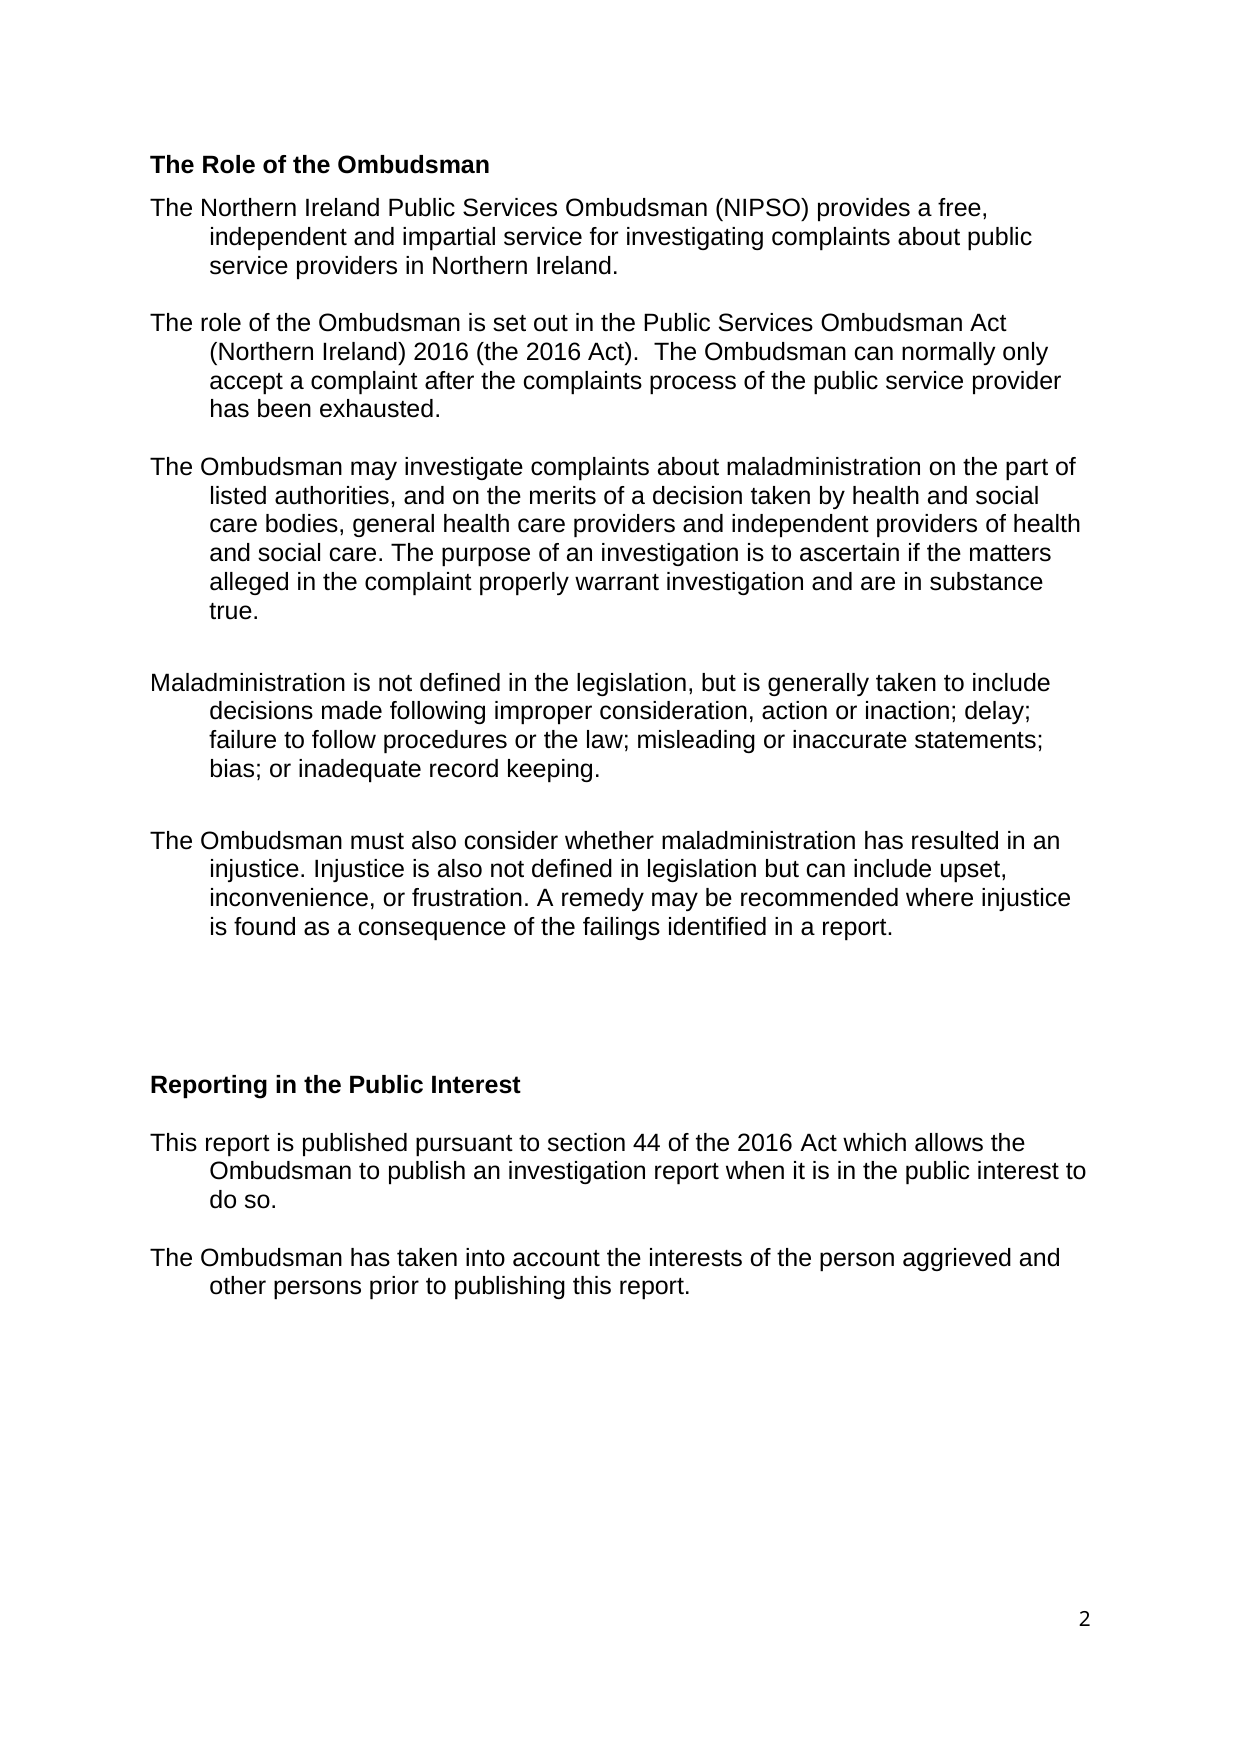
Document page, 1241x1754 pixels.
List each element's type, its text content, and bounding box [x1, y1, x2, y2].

text The Ombudsman must also consider whether maladministration has resulted in an injustice. Injustice is also not defined in legislation but can include upset, inconvenience, or frustration. A remedy may be recommended where injustice is found as a consequence of the failings identified in a report. [150, 826, 1090, 941]
text You should normally complete the complaints procedure of the organisation concerned. The role of the Ombudsman is set out in the Public Services Ombudsman Act (Northern Ireland) 2016 (the 2016 Act). The Ombudsman can normally only accept a complaint after the complaints process of the public service provider has been exhausted. [150, 308, 1090, 423]
text The Northern Ireland Public Services Ombudsman (NIPSO) provides a free, independent and impartial service for investigating complaints about public service providers in Northern Ireland. [150, 193, 1090, 279]
text The Role of the Ombudsman [150, 150, 1090, 179]
text Maladministration is not defined in the legislation, but is generally taken to include decisions made following improper consideration, action or inaction; delay; failure to follow procedures or the law; misleading or inaccurate statements; bias; or inadequate record keeping. [150, 667, 1090, 782]
text The Ombudsman has taken into account the interests of the person aggrieved and other persons prior to publishing this report. [150, 1242, 1090, 1300]
text Reporting in the Public Interest [150, 1070, 1090, 1099]
text The Ombudsman may investigate complaints about maladministration on the part of listed authorities, and on the merits of a decision taken by health and social care bodies, general health care providers and independent providers of health and social care. The purpose of an investigation is to ascertain if the matters alleged in the complaint properly warrant investigation and are in substance true. [150, 452, 1090, 624]
text This report is published pursuant to section 44 of the 2016 Act which allows the Ombudsman to publish an investigation report when it is in the public interest to do so. [150, 1127, 1090, 1214]
